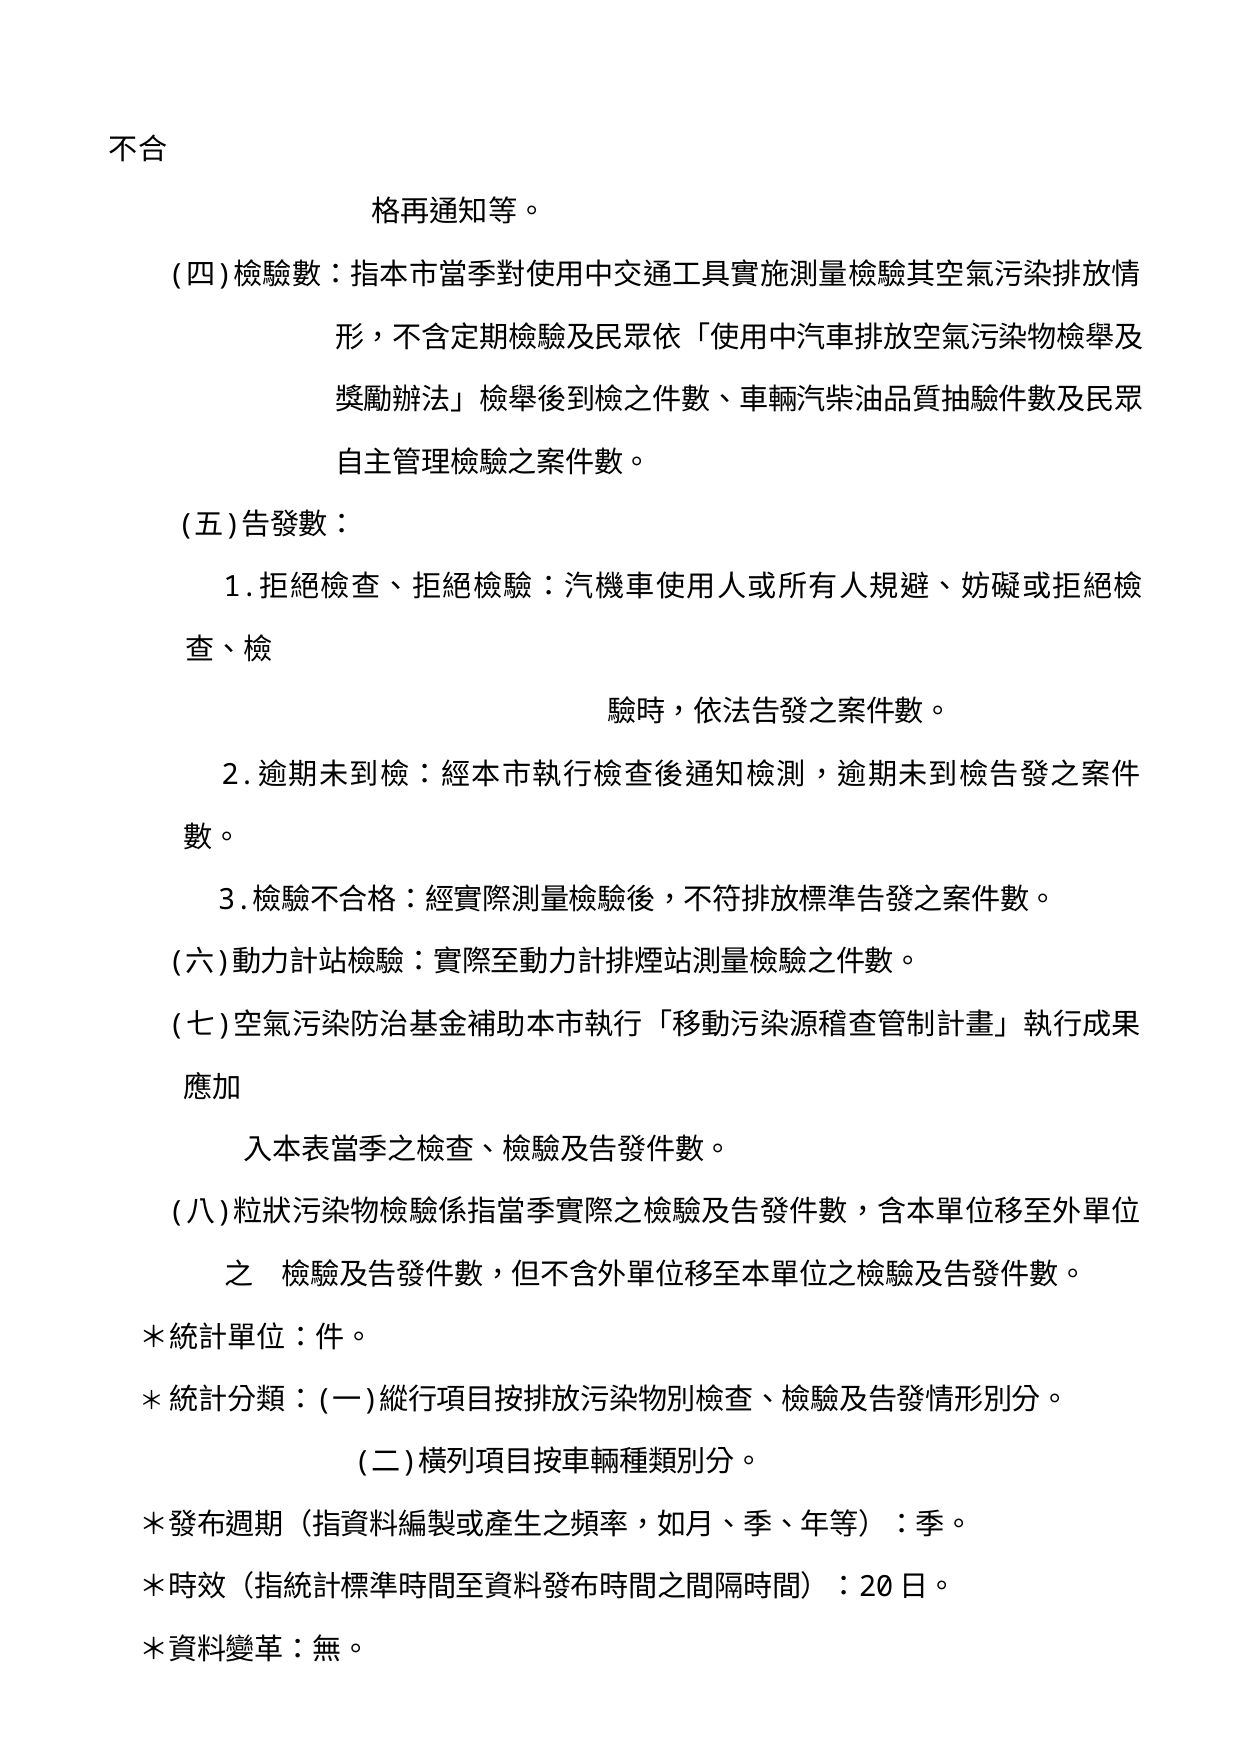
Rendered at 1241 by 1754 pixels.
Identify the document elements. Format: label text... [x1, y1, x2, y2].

table_header 不合 格再通知等。 (四)檢驗數：指本市當季對使用中交通工具實施測量檢驗其空氣污染排放情形，不含定期檢驗及民眾依「使用中汽車排放空氣污染物檢舉及獎勵辦法」檢舉後到檢之件數、車輛汽柴油品質抽驗件數及民眾自主管理檢驗之案件數。 (五)告發數： 1.拒絕檢查、拒絕檢驗：汽機車使用人或所有人規避、妨礙或拒絕檢查、檢 驗時，依法告發之案件數。 2.逾期未到檢：經本市執行檢查後通知檢測，逾期未到檢告發之案件數。 3.檢驗不合格：經實際測量檢驗後，不符排放標準告發之案件數。 (六)動力計站檢驗：實際至動力計排煙站測量檢驗之件數。 (七)空氣污染防治基金補助本市執行「移動污染源稽查管制計畫」執行成果應加 入本表當季之檢查、檢驗及告發件數。 (八)粒狀污染物檢驗係指當季實際之檢驗及告發件數，含本單位移至外單位之 檢驗及告發件數，但不含外單位移至本單位之檢驗及告發件數。 統計單位：件。 統計分類：(一)縱行項目按排放污染物別檢查、檢驗及告發情形別分。 (二)橫列項目按車輛種類別分。 ＊發布週期（指資料編製或產生之頻率，如月、季、年等）：季。 ＊時效（指統計標準時間至資料發布時間之間隔時間）：20日。 ＊資料變革：無。 [98, 105, 1155, 1668]
